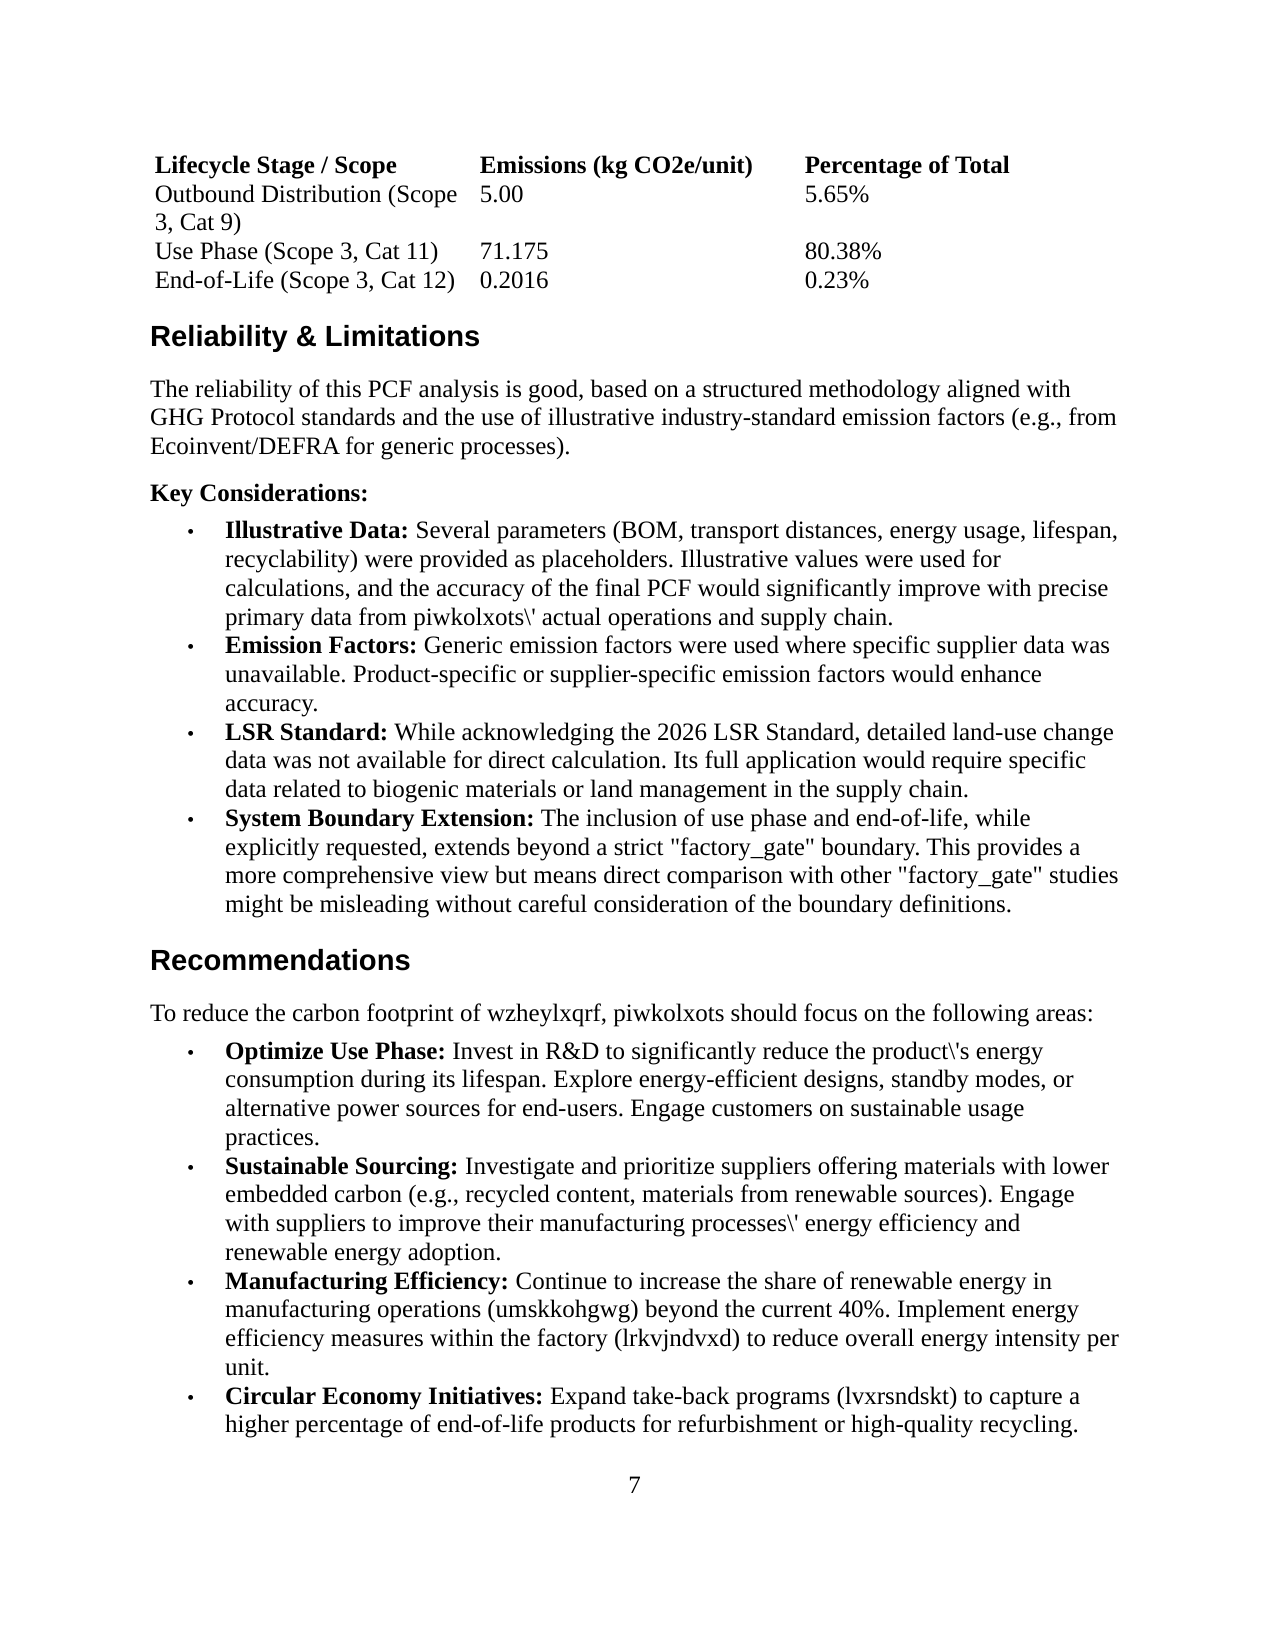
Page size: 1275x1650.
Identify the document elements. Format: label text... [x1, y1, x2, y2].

list System Boundary Extension: The inclusion of use phase and end-of-life, while explicitly requested, extends beyond a strict "factory_gate" boundary. This provides a more comprehensive view but means direct comparison with other "factory_gate" studies might be misleading without careful consideration of the boundary definitions. [187, 803, 1125, 918]
table_cell 5.00 [475, 179, 800, 236]
table_cell End-of-Life (Scope 3, Cat 12) [150, 265, 475, 294]
table_cell Outbound Distribution (Scope 3, Cat 9) [150, 179, 475, 236]
text Key Considerations: [150, 478, 1125, 507]
list Circular Economy Initiatives: Expand take-back programs (lvxrsndskt) to capture a higher percentage of end-of-life products for refurbishment or high-quality recycling. [187, 1381, 1125, 1438]
list Manufacturing Efficiency: Continue to increase the share of renewable energy in manufacturing operations (umskkohgwg) beyond the current 40%. Implement energy efficiency measures within the factory (lrkvjndvxd) to reduce overall energy intensity per unit. [187, 1266, 1125, 1381]
text The reliability of this PCF analysis is good, based on a structured methodology aligned with GHG Protocol standards and the use of illustrative industry-standard emission factors (e.g., from Ecoinvent/DEFRA for generic processes). [150, 374, 1125, 460]
table_header Percentage of Total [800, 150, 1125, 179]
table_header Emissions (kg CO2e/unit) [475, 150, 800, 179]
table_header Lifecycle Stage / Scope [150, 150, 475, 179]
subtitle Reliability & Limitations [150, 319, 1125, 352]
subtitle Recommendations [150, 943, 1125, 977]
table_cell Use Phase (Scope 3, Cat 11) [150, 236, 475, 265]
table_cell 0.23% [800, 265, 1125, 294]
table_cell 5.65% [800, 179, 1125, 236]
table_cell 71.175 [475, 236, 800, 265]
list Illustrative Data: Several parameters (BOM, transport distances, energy usage, lifespan, recyclability) were provided as placeholders. Illustrative values were used for calculations, and the accuracy of the final PCF would significantly improve with precise primary data from piwkolxots\' actual operations and supply chain. [187, 516, 1125, 631]
list Optimize Use Phase: Invest in R&D to significantly reduce the product\'s energy consumption during its lifespan. Explore energy-efficient designs, standby modes, or alternative power sources for end-users. Engage customers on sustainable usage practices. [187, 1036, 1125, 1151]
text To reduce the carbon footprint of wzheylxqrf, piwkolxots should focus on the following areas: [150, 998, 1125, 1027]
list Emission Factors: Generic emission factors were used where specific supplier data was unavailable. Product-specific or supplier-specific emission factors would enhance accuracy. [187, 631, 1125, 717]
list Sustainable Sourcing: Investigate and prioritize suppliers offering materials with lower embedded carbon (e.g., recycled content, materials from renewable sources). Engage with suppliers to improve their manufacturing processes\' energy efficiency and renewable energy adoption. [187, 1151, 1125, 1266]
list LSR Standard: While acknowledging the 2026 LSR Standard, detailed land-use change data was not available for direct calculation. Its full application would require specific data related to biogenic materials or land management in the supply chain. [187, 717, 1125, 803]
table_cell 0.2016 [475, 265, 800, 294]
table_cell 80.38% [800, 236, 1125, 265]
